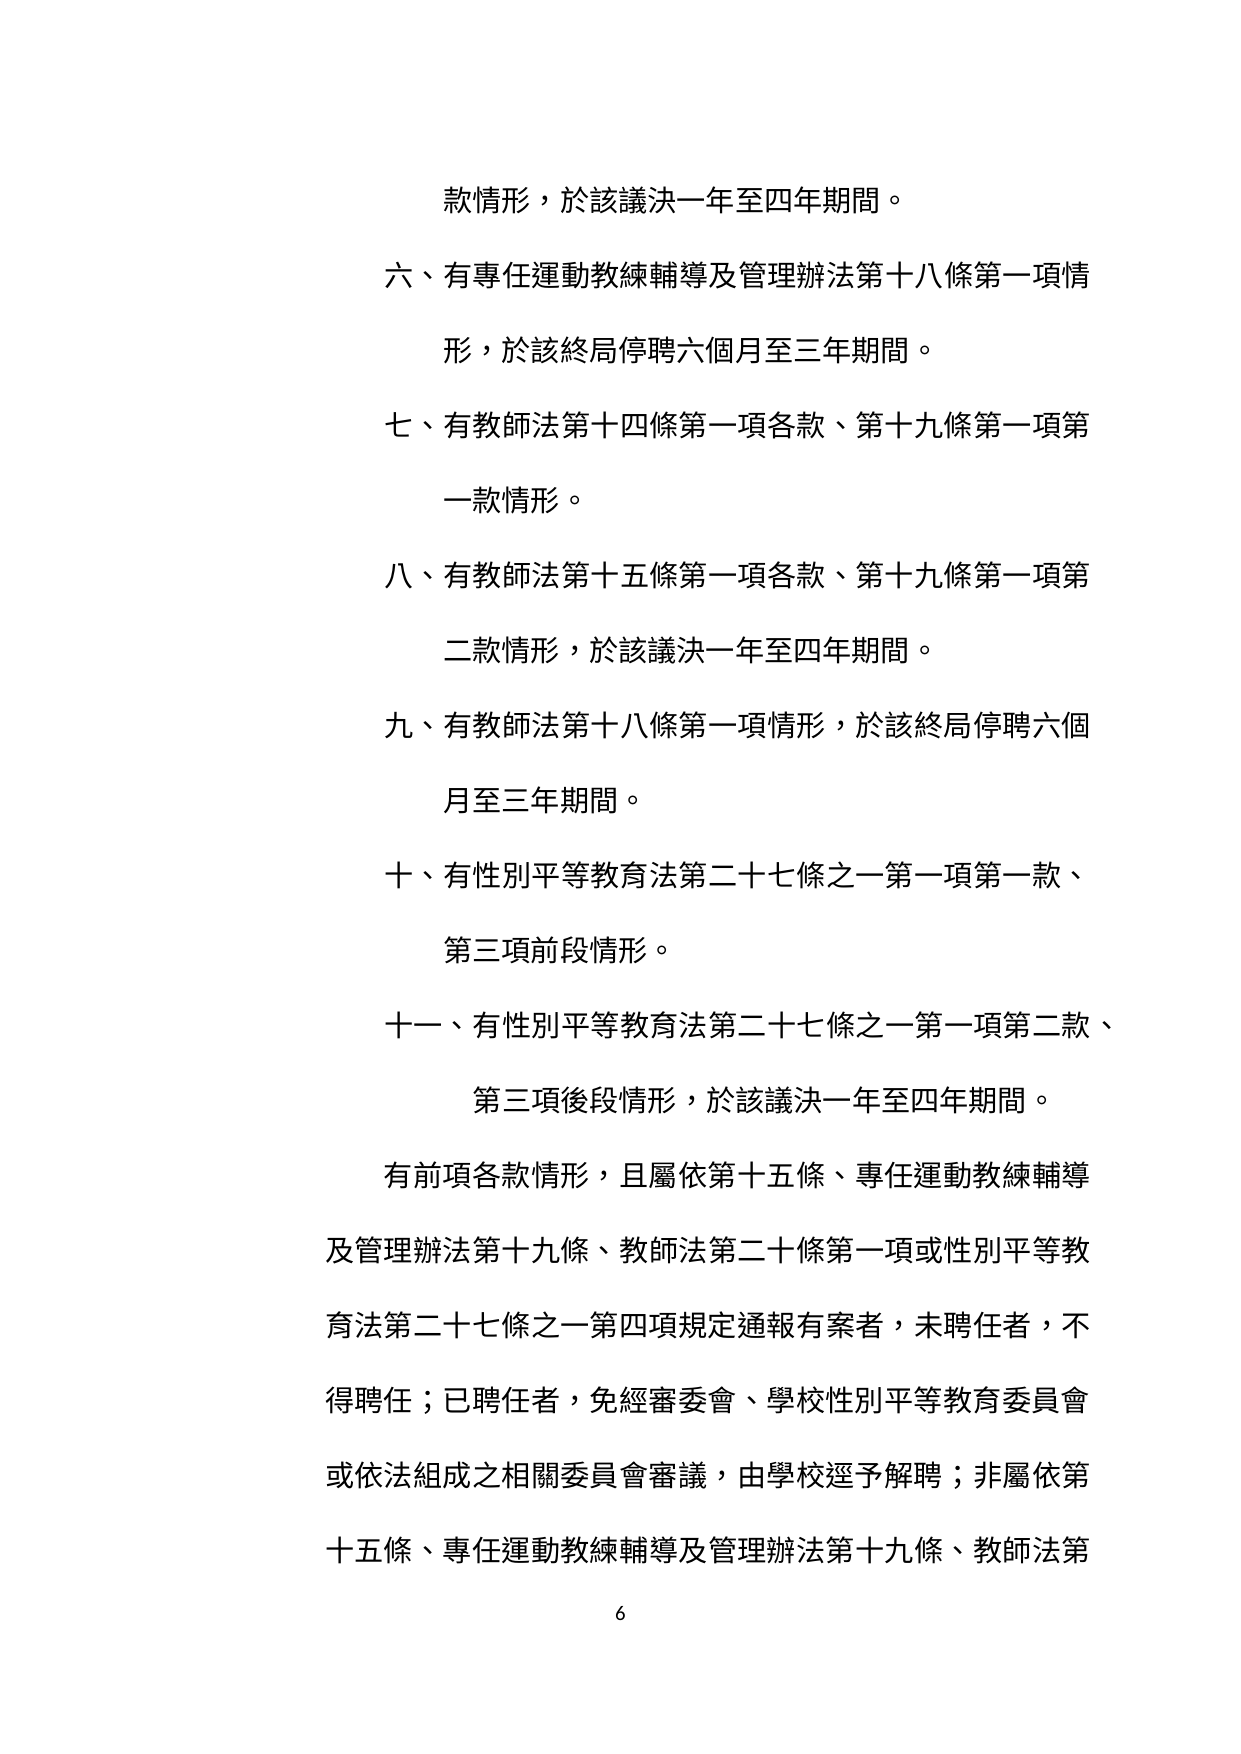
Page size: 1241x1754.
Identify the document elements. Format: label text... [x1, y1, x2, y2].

list 有性別平等教育法第二十七條之一第一項第一款、第三項前段情形。 [384, 836, 1092, 986]
list 有教師法第十五條第一項各款、第十九條第一項第二款情形，於該議決一年至四年期間。 [384, 536, 1092, 686]
list 有前項各款情形，且屬依第十五條、專任運動教練輔導及管理辦法第十九條、教師法第二十條第一項或性別平等教育法第二十七條之一第四項規定通報有案者，未聘任者，不得聘任；已聘任者，免經審委會、學校性別平等教育委員會或依法組成之相關委員會審議，由學校逕予解聘；非屬依第十五條、專任運動教練輔導及管理辦法第十九條、教師法第 [325, 1136, 1092, 1586]
list 有性別平等教育法第二十七條之一第一項第二款、第三項後段情形，於該議決一年至四年期間。 [384, 986, 1092, 1136]
list 款情形，於該議決一年至四年期間。 [384, 161, 1092, 236]
list 有專任運動教練輔導及管理辦法第十八條第一項情形，於該終局停聘六個月至三年期間。 [384, 236, 1092, 386]
list 有教師法第十八條第一項情形，於該終局停聘六個月至三年期間。 [384, 686, 1092, 836]
list 有教師法第十四條第一項各款、第十九條第一項第一款情形。 [384, 386, 1092, 536]
